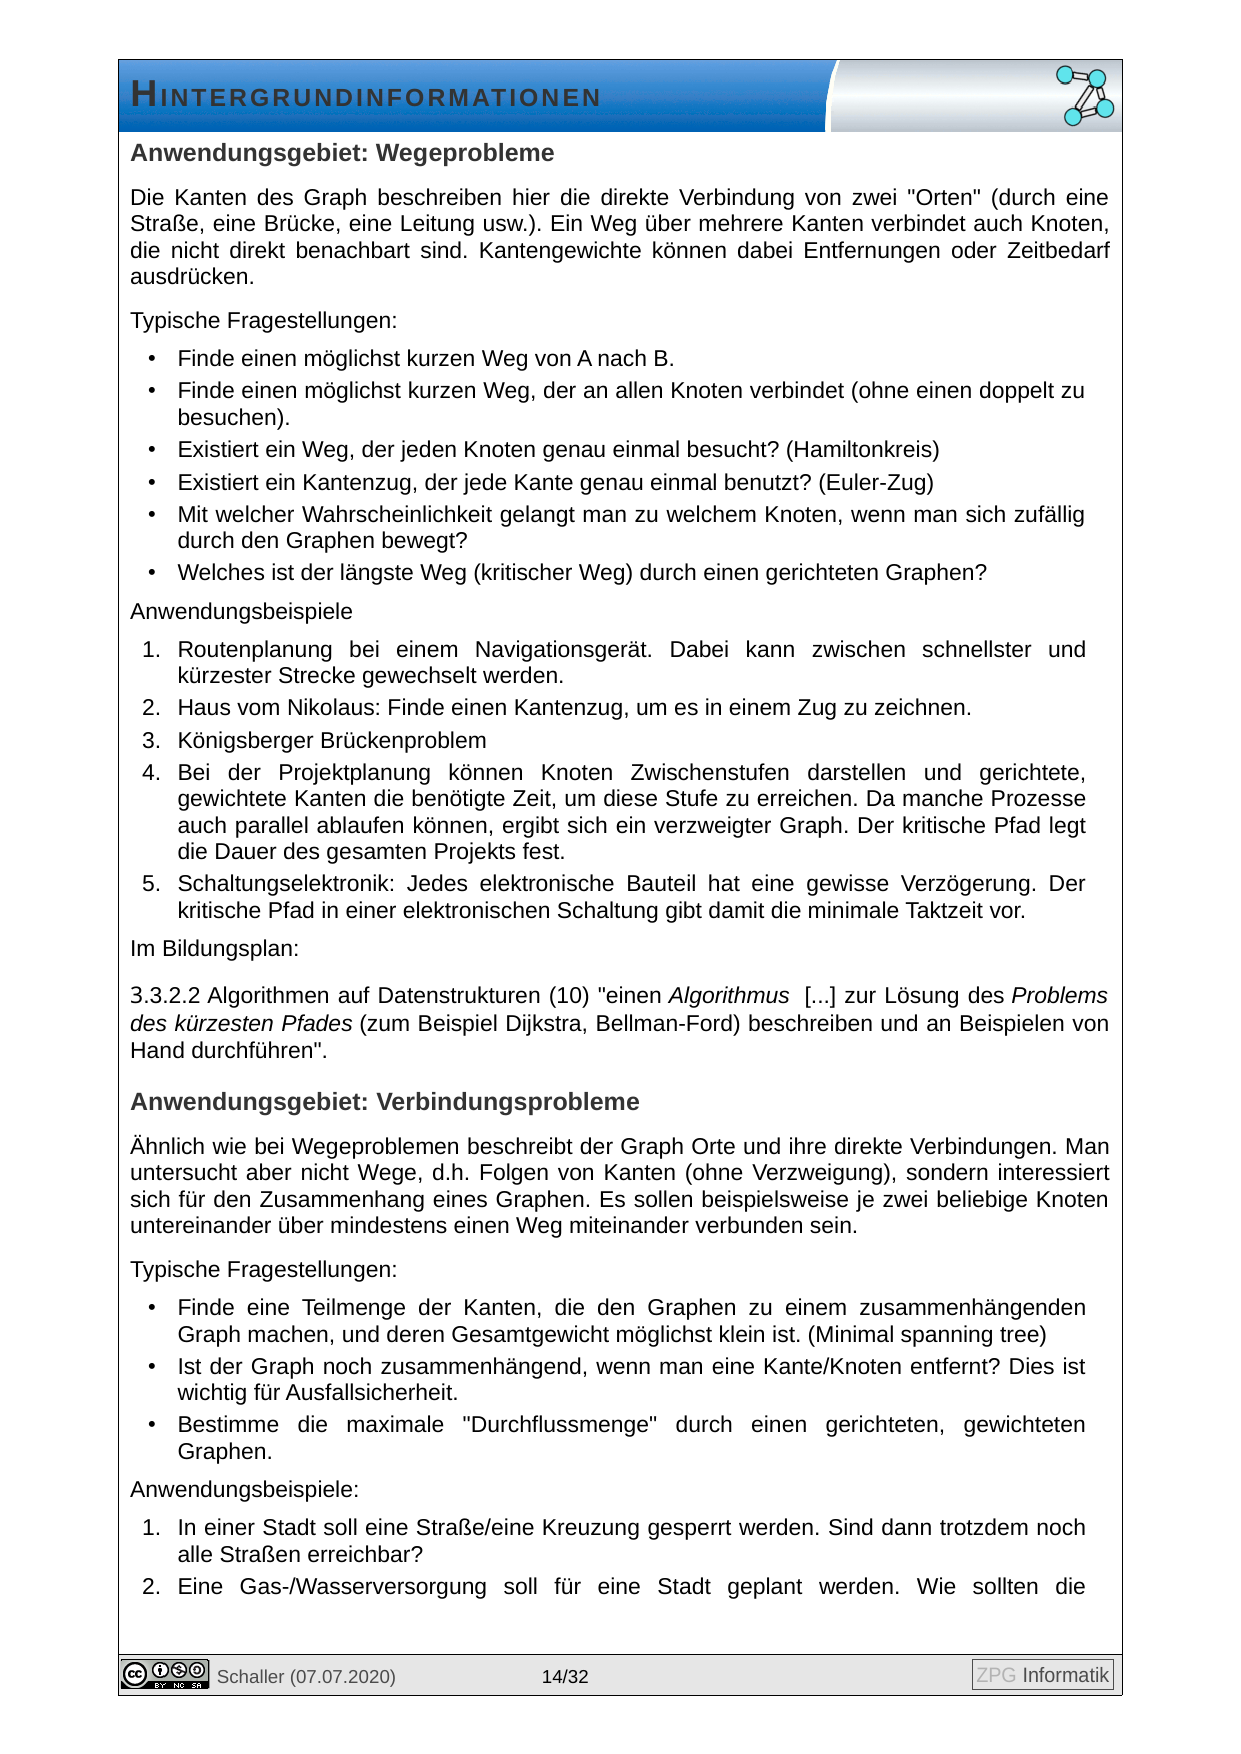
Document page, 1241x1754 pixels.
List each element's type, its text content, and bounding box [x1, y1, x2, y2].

list Routenplanung bei einem Navigationsgerät. Dabei kann zwischen schnellster und kürzester Strecke gewechselt werden. [142, 636, 1087, 688]
list In einer Stadt soll eine Straße/eine Kreuzung gesperrt werden. Sind dann trotzdem noch alle Straßen erreichbar? [142, 1514, 1087, 1567]
text Anwendungsbeispiele [130, 598, 1110, 624]
picture [119, 60, 1122, 132]
subtitle Anwendungsgebiet: Wegeprobleme [130, 137, 1110, 166]
text Typische Fragestellungen: [130, 1256, 1110, 1282]
list Welches ist der längste Weg (kritischer Weg) durch einen gerichteten Graphen? [148, 559, 1087, 586]
text 3.3.2.2 Algorithmen auf Datenstrukturen (10) "einen Algorithmus [...] zur Lösung des Problems des kürzesten Pfades (zum Beispiel Dijkstra, Bellman-Ford) beschreiben und an Beispielen von Hand durchführen". [130, 979, 1110, 1063]
list Bestimme die maximale "Durchflussmenge" durch einen gerichteten, gewichteten Graphen. [148, 1411, 1087, 1464]
list Existiert ein Weg, der jeden Knoten genau einmal besucht? (Hamiltonkreis) [148, 436, 1087, 462]
list Königsberger Brückenproblem [142, 727, 1087, 753]
list Schaltungselektronik: Jedes elektronische Bauteil hat eine gewisse Verzögerung. Der kritische Pfad in einer elektronischen Schaltung gibt damit die minimale Taktzeit vor. [142, 870, 1087, 923]
text Anwendungsbeispiele: [130, 1476, 1110, 1502]
list Haus vom Nikolaus: Finde einen Kantenzug, um es in einem Zug zu zeichnen. [142, 694, 1087, 721]
list Existiert ein Kantenzug, der jede Kante genau einmal benutzt? (Euler-Zug) [148, 468, 1087, 495]
text Die Kanten des Graph beschreiben hier die direkte Verbindung von zwei "Orten" (durch eine Straße, eine Brücke, eine Leitung usw.). Ein Weg über mehrere Kanten verbindet auch Knoten, die nicht direkt benachbart sind. Kantengewichte können dabei Entfernungen oder Zeitbedarf ausdrücken. [130, 184, 1110, 289]
list Finde eine Teilmenge der Kanten, die den Graphen zu einem zusammenhängenden Graph machen, und deren Gesamtgewicht möglichst klein ist. (Minimal spanning tree) [148, 1294, 1087, 1347]
list Mit welcher Wahrscheinlichkeit gelangt man zu welchem Knoten, wenn man sich zufällig durch den Graphen bewegt? [148, 501, 1087, 553]
text Typische Fragestellungen: [130, 307, 1110, 333]
text Ähnlich wie bei Wegeproblemen beschreibt der Graph Orte und ihre direkte Verbindungen. Man untersucht aber nicht Wege, d.h. Folgen von Kanten (ohne Verzweigung), sondern interessiert sich für den Zusammenhang eines Graphen. Es sollen beispielsweise je zwei beliebige Knoten untereinander über mindestens einen Weg miteinander verbunden sein. [130, 1133, 1110, 1238]
list Bei der Projektplanung können Knoten Zwischenstufen darstellen und gerichtete, gewichtete Kanten die benötigte Zeit, um diese Stufe zu erreichen. Da manche Prozesse auch parallel ablaufen können, ergibt sich ein verzweigter Graph. Der kritische Pfad legt die Dauer des gesamten Projekts fest. [142, 759, 1087, 864]
picture [120, 1659, 210, 1689]
list Finde einen möglichst kurzen Weg von A nach B. [148, 345, 1087, 372]
list Finde einen möglichst kurzen Weg, der an allen Knoten verbindet (ohne einen doppelt zu besuchen). [148, 377, 1087, 430]
subtitle Anwendungsgebiet: Verbindungsprobleme [130, 1086, 1110, 1115]
text Im Bildungsplan: [130, 935, 1110, 961]
list Ist der Graph noch zusammenhängend, wenn man eine Kante/Knoten entfernt? Dies ist wichtig für Ausfallsicherheit. [148, 1353, 1087, 1406]
list Eine Gas-/Wasserversorgung soll für eine Stadt geplant werden. Wie sollten die [142, 1573, 1087, 1599]
